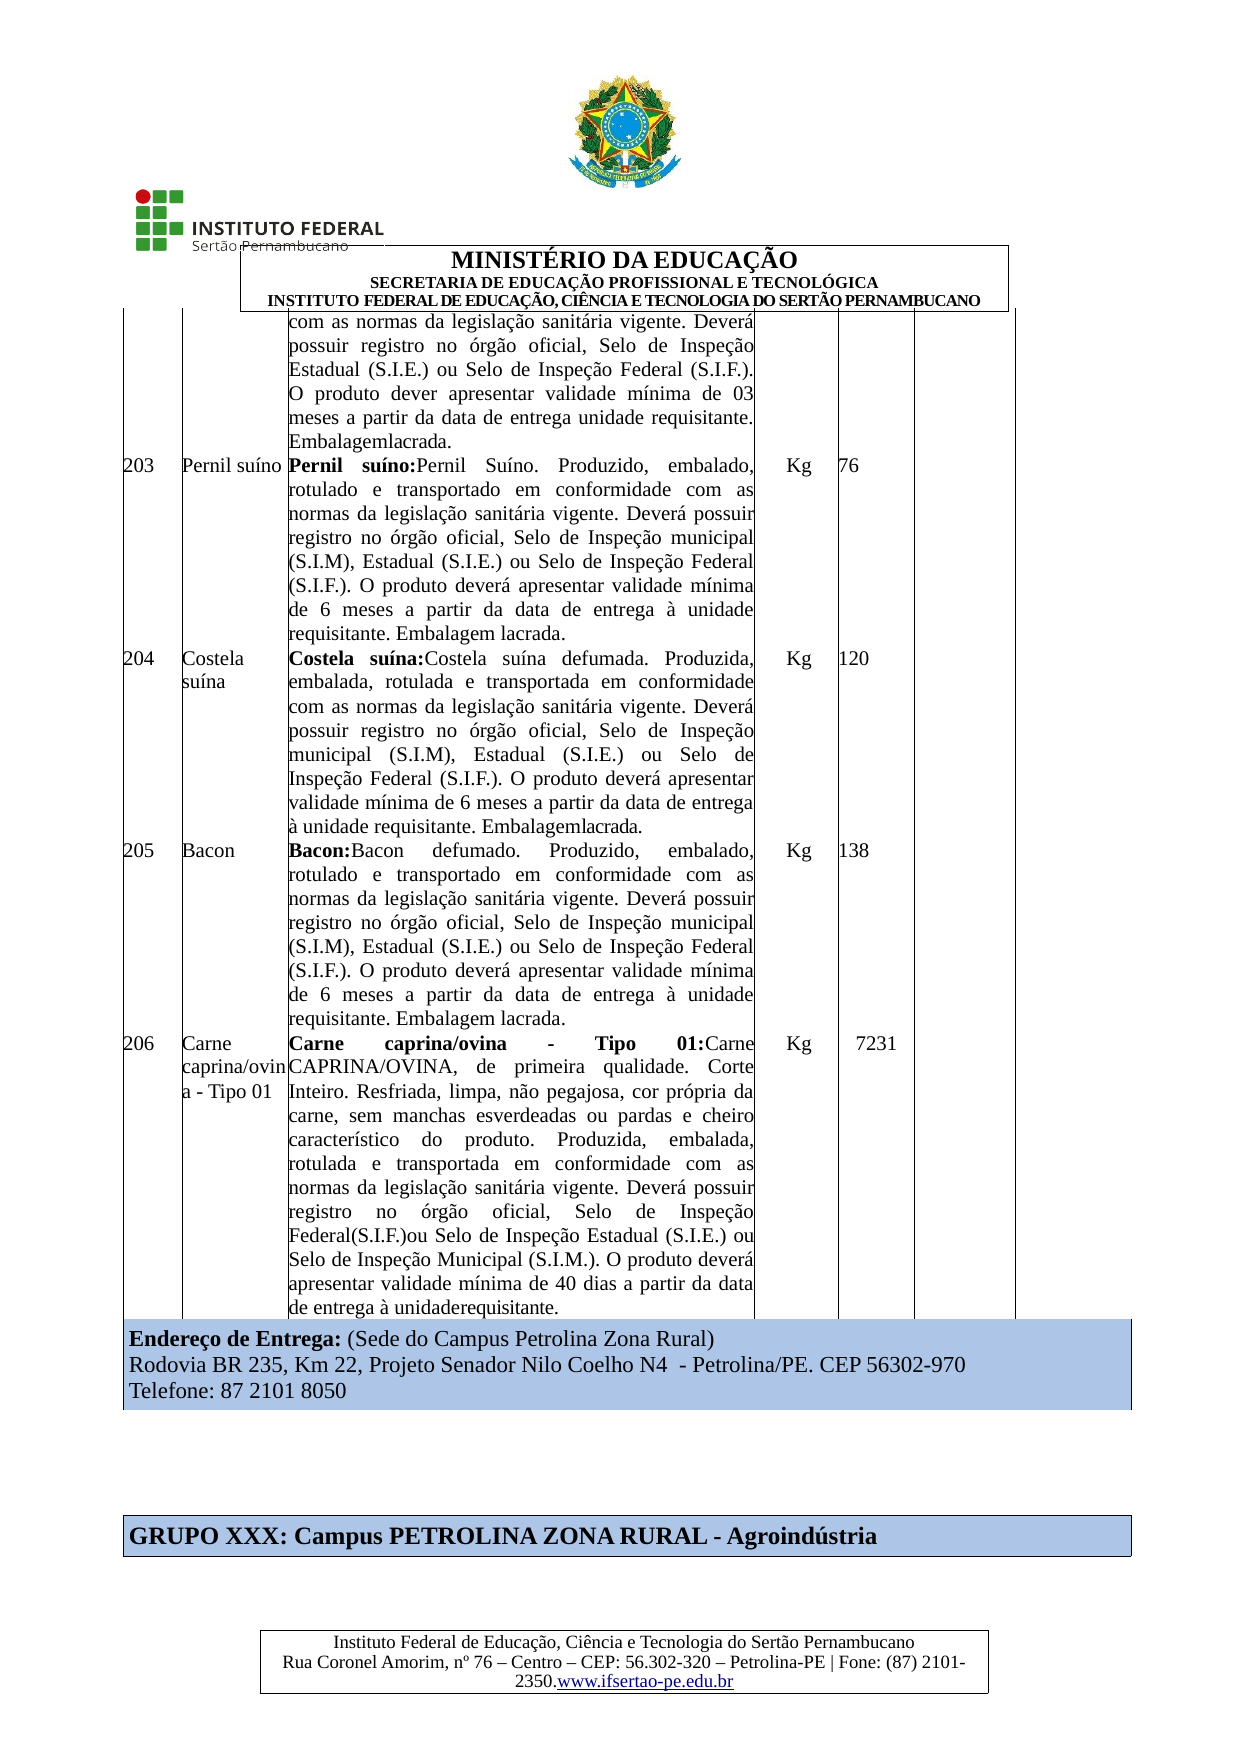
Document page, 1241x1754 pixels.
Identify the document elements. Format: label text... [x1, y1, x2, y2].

table_cell 120 [839, 645, 914, 838]
table_cell [1016, 453, 1128, 645]
table_cell 138 [839, 838, 914, 1030]
table_cell Kg [755, 645, 838, 838]
table_cell 204 [124, 645, 182, 838]
table_cell [124, 308, 182, 453]
table_cell [915, 645, 1015, 838]
table_cell [183, 308, 288, 453]
table_cell [915, 838, 1015, 1030]
table_cell [1016, 1030, 1128, 1319]
table_cell 76 [839, 453, 914, 645]
table_cell Bacon:Bacon defumado. Produzido, embalado, rotulado e transportado em conformidade com as normas da legislação sanitária vigente. Deverá possuir registro no órgão oficial, Selo de Inspeção municipal (S.I.M), Estadual (S.I.E.) ou Selo de Inspeção Federal (S.I.F.). O produto deverá apresentar validade mínima de 6 meses a partir da data de entrega à unidade requisitante. Embalagem lacrada. [289, 838, 754, 1030]
table_cell Pernil suíno:Pernil Suíno. Produzido, embalado, rotulado e transportado em conformidade com as normas da legislação sanitária vigente. Deverá possuir registro no órgão oficial, Selo de Inspeção municipal (S.I.M), Estadual (S.I.E.) ou Selo de Inspeção Federal (S.I.F.). O produto deverá apresentar validade mínima de 6 meses a partir da data de entrega à unidade requisitante. Embalagem lacrada. [289, 453, 754, 645]
table_cell Carne caprina/ovina - Tipo 01:Carne CAPRINA/OVINA, de primeira qualidade. Corte Inteiro. Resfriada, limpa, não pegajosa, cor própria da carne, sem manchas esverdeadas ou pardas e cheiro característico do produto. Produzida, embalada, rotulada e transportada em conformidade com as normas da legislação sanitária vigente. Deverá possuir registro no órgão oficial, Selo de Inspeção Federal(S.I.F.)ou Selo de Inspeção Estadual (S.I.E.) ou Selo de Inspeção Municipal (S.I.M.). O produto deverá apresentar validade mínima de 40 dias a partir da data de entrega à unidaderequisitante. [289, 1030, 754, 1319]
table_cell 206 [124, 1030, 182, 1319]
table_cell Costela suína [183, 645, 288, 838]
table_cell [1016, 838, 1128, 1030]
table_cell Bacon [183, 838, 288, 1030]
table_cell [915, 1030, 1015, 1319]
table_cell 203 [124, 453, 182, 645]
table_cell Kg [755, 453, 838, 645]
table_cell com as normas da legislação sanitária vigente. Deverá possuir registro no órgão oficial, Selo de Inspeção Estadual (S.I.E.) ou Selo de Inspeção Federal (S.I.F.). O produto dever apresentar validade mínima de 03 meses a partir da data de entrega unidade requisitante. Embalagemlacrada. [289, 312, 754, 453]
table_header GRUPO XXX: Campus PETROLINA ZONA RURAL - Agroindústria [124, 1516, 1131, 1556]
picture [135, 189, 384, 251]
table_cell [1016, 645, 1128, 838]
table_cell Carne caprina/ovina - Tipo 01 [183, 1030, 288, 1319]
table_cell Endereço de Entrega: (Sede do Campus Petrolina Zona Rural) Rodovia BR 235, Km 22, Projeto Senador Nilo Coelho N4 - Petrolina/PE. CEP 56302-970 Telefone: 87 2101 8050 [124, 1319, 1131, 1410]
table_cell [839, 312, 914, 453]
table_cell Pernil suíno [183, 453, 288, 645]
table_cell Costela suína:Costela suína defumada. Produzida, embalada, rotulada e transportada em conformidade com as normas da legislação sanitária vigente. Deverá possuir registro no órgão oficial, Selo de Inspeção municipal (S.I.M), Estadual (S.I.E.) ou Selo de Inspeção Federal (S.I.F.). O produto deverá apresentar validade mínima de 6 meses a partir da data de entrega à unidade requisitante. Embalagemlacrada. [289, 645, 754, 838]
table_cell 7231 [839, 1030, 914, 1319]
table_cell 205 [124, 838, 182, 1030]
picture [568, 75, 681, 188]
table_cell [915, 308, 1015, 453]
table_cell [1016, 308, 1128, 453]
table_cell Kg [755, 838, 838, 1030]
table_cell [755, 312, 838, 453]
table_cell [915, 453, 1015, 645]
table_cell Kg [755, 1030, 838, 1319]
